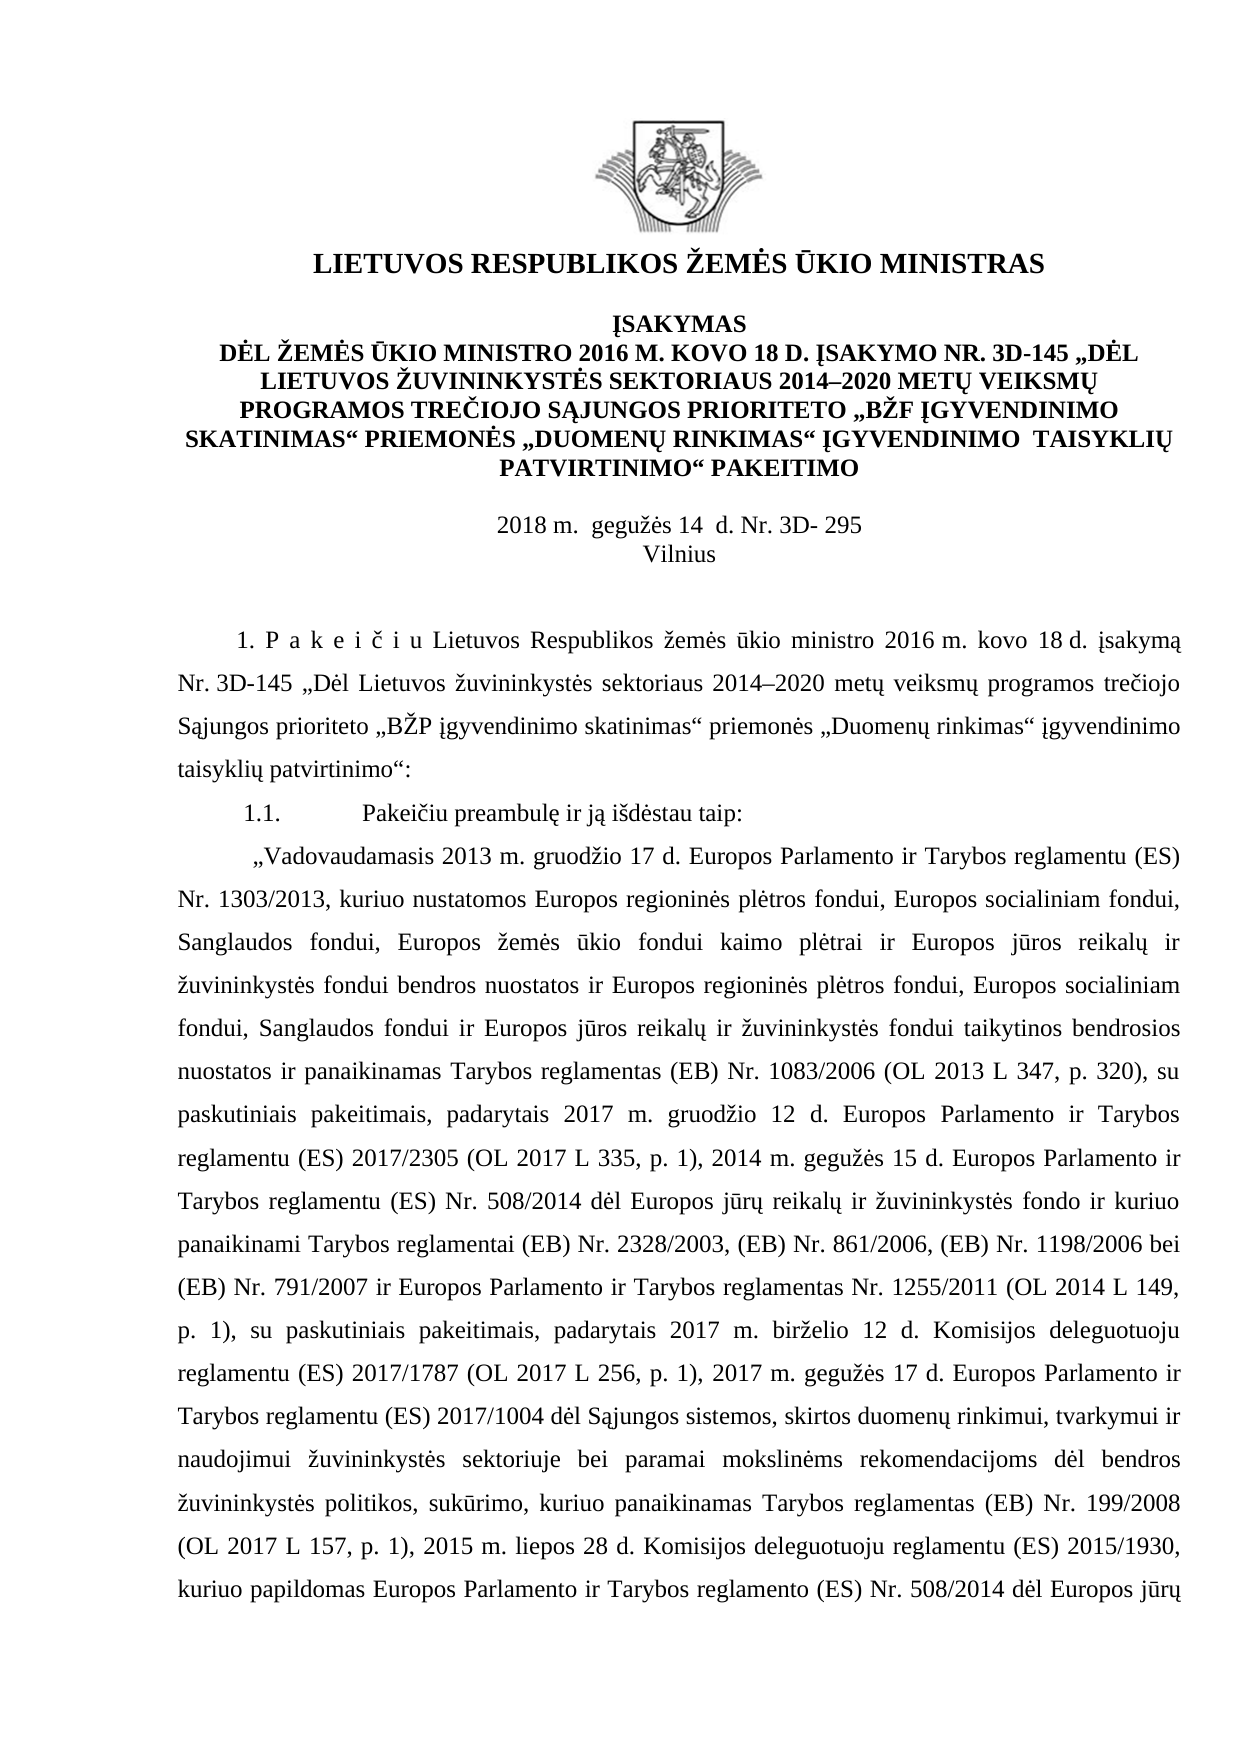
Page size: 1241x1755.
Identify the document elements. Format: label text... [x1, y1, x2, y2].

text Vilnius [177, 539, 1181, 568]
text ĮSAKYMAS [177, 309, 1181, 338]
text 1. P a k e i č i u Lietuvos Respublikos žemės ūkio ministro 2016 m. kovo 18 d. įsakymą Nr. 3D-145 „Dėl Lietuvos žuvininkystės sektoriaus 2014–2020 metų veiksmų programos trečiojo Sąjungos prioriteto „BŽP įgyvendinimo skatinimas“ priemonės „Duomenų rinkimas“ įgyvendinimo taisyklių patvirtinimo“: [177, 625, 1181, 783]
text „Vadovaudamasis 2013 m. gruodžio 17 d. Europos Parlamento ir Tarybos reglamentu (ES) Nr. 1303/2013, kuriuo nustatomos Europos regioninės plėtros fondui, Europos socialiniam fondui, Sanglaudos fondui, Europos žemės ūkio fondui kaimo plėtrai ir Europos jūros reikalų ir žuvininkystės fondui bendros nuostatos ir Europos regioninės plėtros fondui, Europos socialiniam fondui, Sanglaudos fondui ir Europos jūros reikalų ir žuvininkystės fondui taikytinos bendrosios nuostatos ir panaikinamas Tarybos reglamentas (EB) Nr. 1083/2006 (OL 2013 L 347, p. 320), su paskutiniais pakeitimais, padarytais 2017 m. gruodžio 12 d. Europos Parlamento ir Tarybos reglamentu (ES) 2017/2305 (OL 2017 L 335, p. 1), 2014 m. gegužės 15 d. Europos Parlamento ir Tarybos reglamentu (ES) Nr. 508/2014 dėl Europos jūrų reikalų ir žuvininkystės fondo ir kuriuo panaikinami Tarybos reglamentai (EB) Nr. 2328/2003, (EB) Nr. 861/2006, (EB) Nr. 1198/2006 bei (EB) Nr. 791/2007 ir Europos Parlamento ir Tarybos reglamentas Nr. 1255/2011 (OL 2014 L 149, p. 1), su paskutiniais pakeitimais, padarytais 2017 m. birželio 12 d. Komisijos deleguotuoju reglamentu (ES) 2017/1787 (OL 2017 L 256, p. 1), 2017 m. gegužės 17 d. Europos Parlamento ir Tarybos reglamentu (ES) 2017/1004 dėl Sąjungos sistemos, skirtos duomenų rinkimui, tvarkymui ir naudojimui žuvininkystės sektoriuje bei paramai mokslinėms rekomendacijoms dėl bendros žuvininkystės politikos, sukūrimo, kuriuo panaikinamas Tarybos reglamentas (EB) Nr. 199/2008 (OL 2017 L 157, p. 1), 2015 m. liepos 28 d. Komisijos deleguotuoju reglamentu (ES) 2015/1930, kuriuo papildomas Europos Parlamento ir Tarybos reglamento (ES) Nr. 508/2014 dėl Europos jūrų [177, 841, 1181, 1603]
text 2018 m. gegužės 14 d. Nr. 3D- 295 [177, 510, 1181, 539]
text DĖL ŽEMĖS ŪKIO MINISTRO 2016 M. KOVO 18 D. ĮSAKYMO NR. 3D-145 „DĖL LIETUVOS žuvininkystės SEKTORIAUS 2014–2020 METŲ VEIKSMŲ PROGRAMOS TREČIOJO SĄJUNGOS PRIORITETO „BŽF ĮGYVENDINIMO SKATINIMAS“ PRIEMONĖS „DUOMENŲ RINKIMAS“ ĮGYVENDINIMO TAISYKLIŲ PATVIRTINIMO“ PAKEITIMO [177, 338, 1181, 481]
text LIETUVOS RESPUBLIKOS ŽEMĖS ŪKIO MINISTRAS [177, 247, 1181, 280]
text 1.1. Pakeičiu preambulę ir ją išdėstau taip: [243, 798, 1181, 826]
